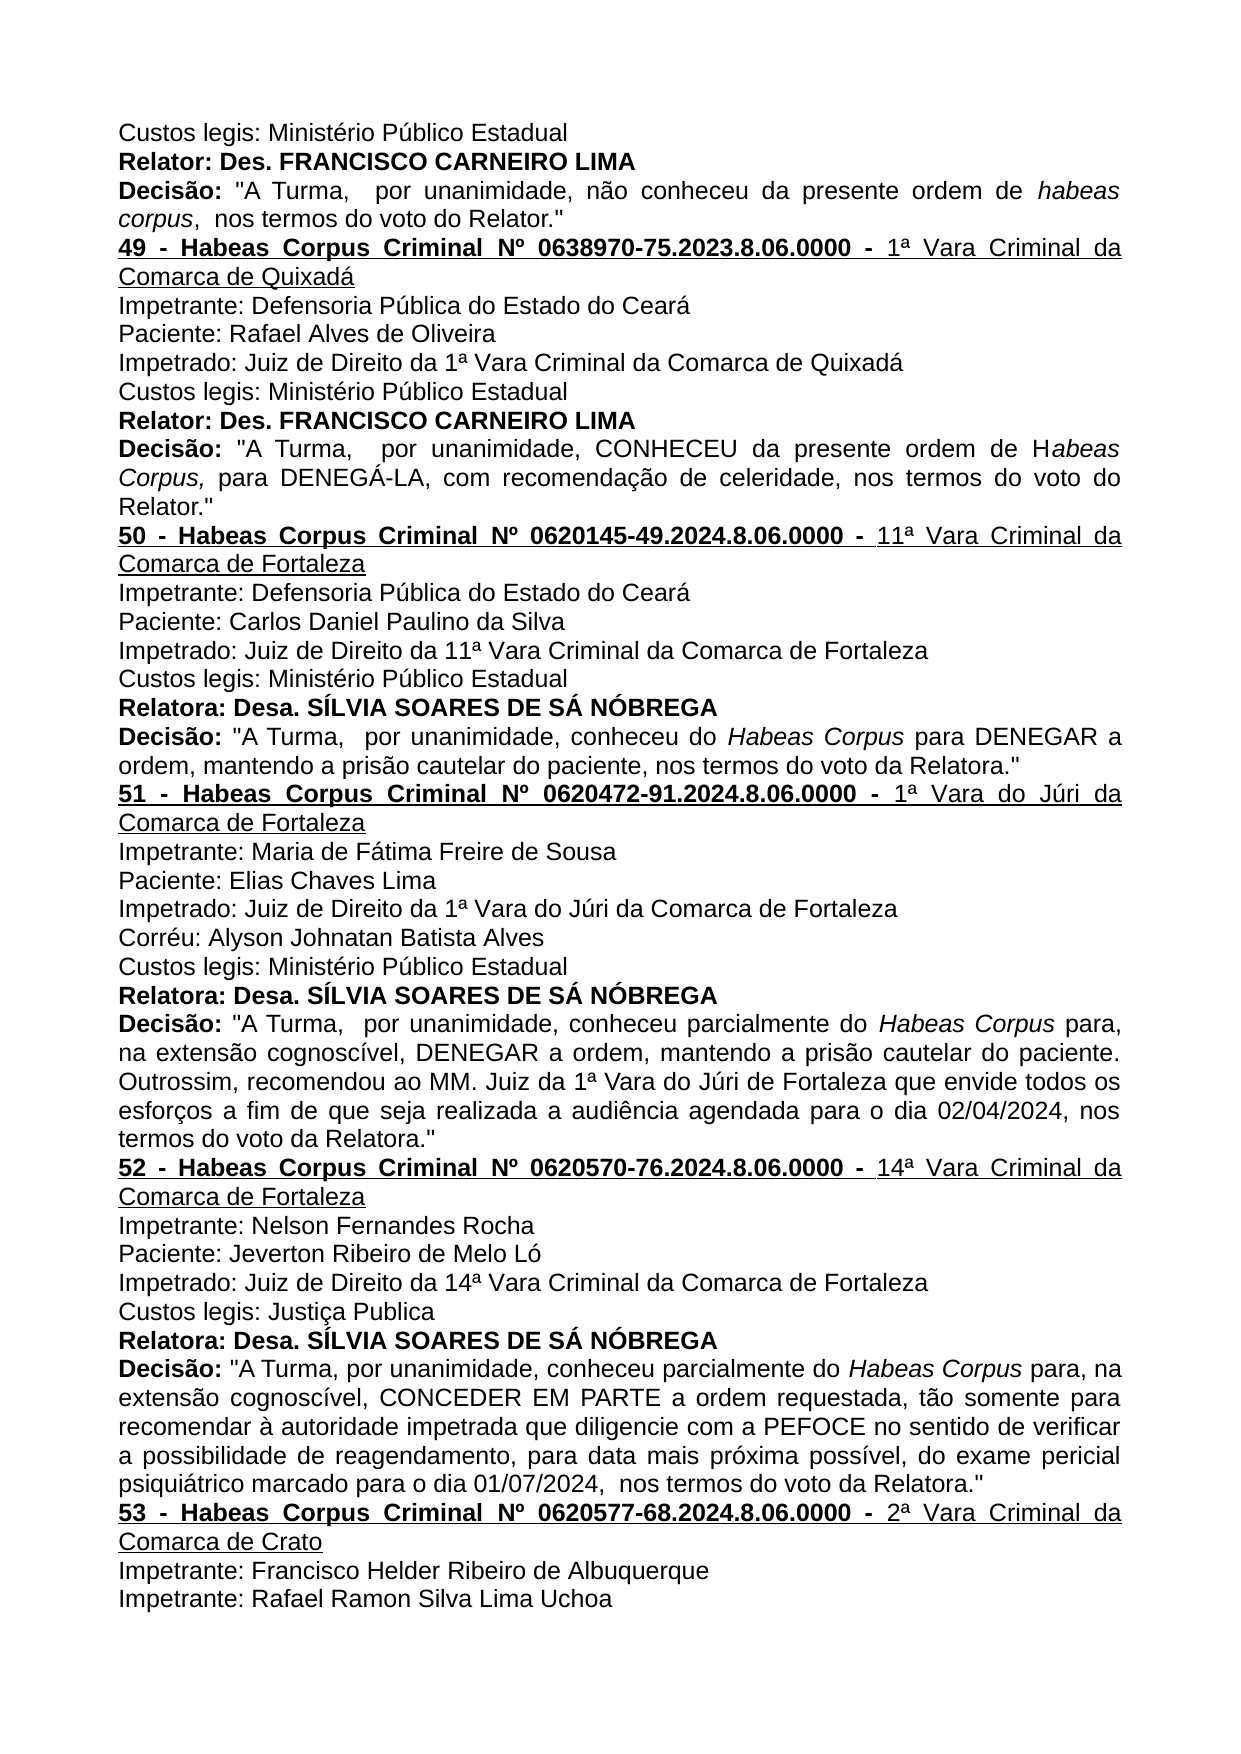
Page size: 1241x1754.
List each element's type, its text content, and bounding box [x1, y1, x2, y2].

text Relatora: Desa. SÍLVIA SOARES DE SÁ NÓBREGA [118, 1326, 1122, 1354]
text Comarca de Crato [118, 1524, 1122, 1556]
text Decisão: "A Turma, por unanimidade, conheceu parcialmente do Habeas Corpus para, na extensão cognoscível, DENEGAR a ordem, mantendo a prisão cautelar do paciente. Outrossim, recomendou ao MM. Juiz da 1ª Vara do Júri de Fortaleza que envide todos os esforços a fim de que seja realizada a audiência agendada para o dia 02/04/2024, nos termos do voto da Relatora." [118, 1009, 1122, 1153]
text Custos legis: Ministério Público Estadual [118, 377, 1122, 406]
text Comarca de Fortaleza [118, 806, 1122, 837]
text Impetrado: Juiz de Direito da 11ª Vara Criminal da Comarca de Fortaleza [118, 636, 1122, 664]
text Custos legis: Justiça Publica [118, 1297, 1122, 1326]
text Decisão: "A Turma, por unanimidade, conheceu do Habeas Corpus para DENEGAR a ordem, mantendo a prisão cautelar do paciente, nos termos do voto da Relatora." [118, 722, 1122, 779]
text Comarca de Fortaleza [118, 1179, 1122, 1211]
text Decisão: "A Turma, por unanimidade, CONHECEU da presente ordem de Habeas Corpus, para DENEGÁ-LA, com recomendação de celeridade, nos termos do voto do Relator." [118, 434, 1122, 521]
text Custos legis: Ministério Público Estadual [118, 664, 1122, 693]
text Paciente: Elias Chaves Lima [118, 866, 1122, 894]
text Impetrante: Maria de Fátima Freire de Sousa [118, 837, 1122, 866]
text Relator: Des. FRANCISCO CARNEIRO LIMA [118, 406, 1122, 434]
text Relatora: Desa. SÍLVIA SOARES DE SÁ NÓBREGA [118, 981, 1122, 1009]
text Impetrante: Rafael Ramon Silva Lima Uchoa [118, 1584, 1122, 1613]
text Impetrante: Defensoria Pública do Estado do Ceará [118, 578, 1122, 607]
text Paciente: Jeverton Ribeiro de Melo Ló [118, 1239, 1122, 1268]
text Decisão: "A Turma, por unanimidade, não conheceu da presente ordem de habeas corpus, nos termos do voto do Relator." [118, 176, 1122, 233]
text Relatora: Desa. SÍLVIA SOARES DE SÁ NÓBREGA [118, 693, 1122, 722]
text Relator: Des. FRANCISCO CARNEIRO LIMA [118, 147, 1122, 176]
text 52 - Habeas Corpus Criminal Nº 0620570-76.2024.8.06.0000 - 14ª Vara Criminal da [118, 1153, 1122, 1178]
text Paciente: Rafael Alves de Oliveira [118, 319, 1122, 348]
text Custos legis: Ministério Público Estadual [118, 118, 1122, 147]
text Custos legis: Ministério Público Estadual [118, 952, 1122, 981]
text 50 - Habeas Corpus Criminal Nº 0620145-49.2024.8.06.0000 - 11ª Vara Criminal da [118, 521, 1122, 546]
text Corréu: Alyson Johnatan Batista Alves [118, 923, 1122, 952]
text Impetrado: Juiz de Direito da 14ª Vara Criminal da Comarca de Fortaleza [118, 1268, 1122, 1297]
text Impetrado: Juiz de Direito da 1ª Vara Criminal da Comarca de Quixadá [118, 348, 1122, 377]
text Impetrante: Defensoria Pública do Estado do Ceará [118, 291, 1122, 319]
text Decisão: "A Turma, por unanimidade, conheceu parcialmente do Habeas Corpus para, na extensão cognoscível, CONCEDER EM PARTE a ordem requestada, tão somente para recomendar à autoridade impetrada que diligencie com a PEFOCE no sentido de verificar a possibilidade de reagendamento, para data mais próxima possível, do exame pericial psiquiátrico marcado para o dia 01/07/2024, nos termos do voto da Relatora." [118, 1354, 1122, 1498]
text Paciente: Carlos Daniel Paulino da Silva [118, 607, 1122, 636]
text Impetrado: Juiz de Direito da 1ª Vara do Júri da Comarca de Fortaleza [118, 894, 1122, 923]
text Impetrante: Francisco Helder Ribeiro de Albuquerque [118, 1556, 1122, 1584]
text 49 - Habeas Corpus Criminal Nº 0638970-75.2023.8.06.0000 - 1ª Vara Criminal da [118, 233, 1122, 258]
text 51 - Habeas Corpus Criminal Nº 0620472-91.2024.8.06.0000 - 1ª Vara do Júri da [118, 779, 1122, 804]
text 53 - Habeas Corpus Criminal Nº 0620577-68.2024.8.06.0000 - 2ª Vara Criminal da [118, 1498, 1122, 1523]
text Comarca de Fortaleza [118, 547, 1122, 578]
text Impetrante: Nelson Fernandes Rocha [118, 1211, 1122, 1239]
text Comarca de Quixadá [118, 259, 1122, 291]
